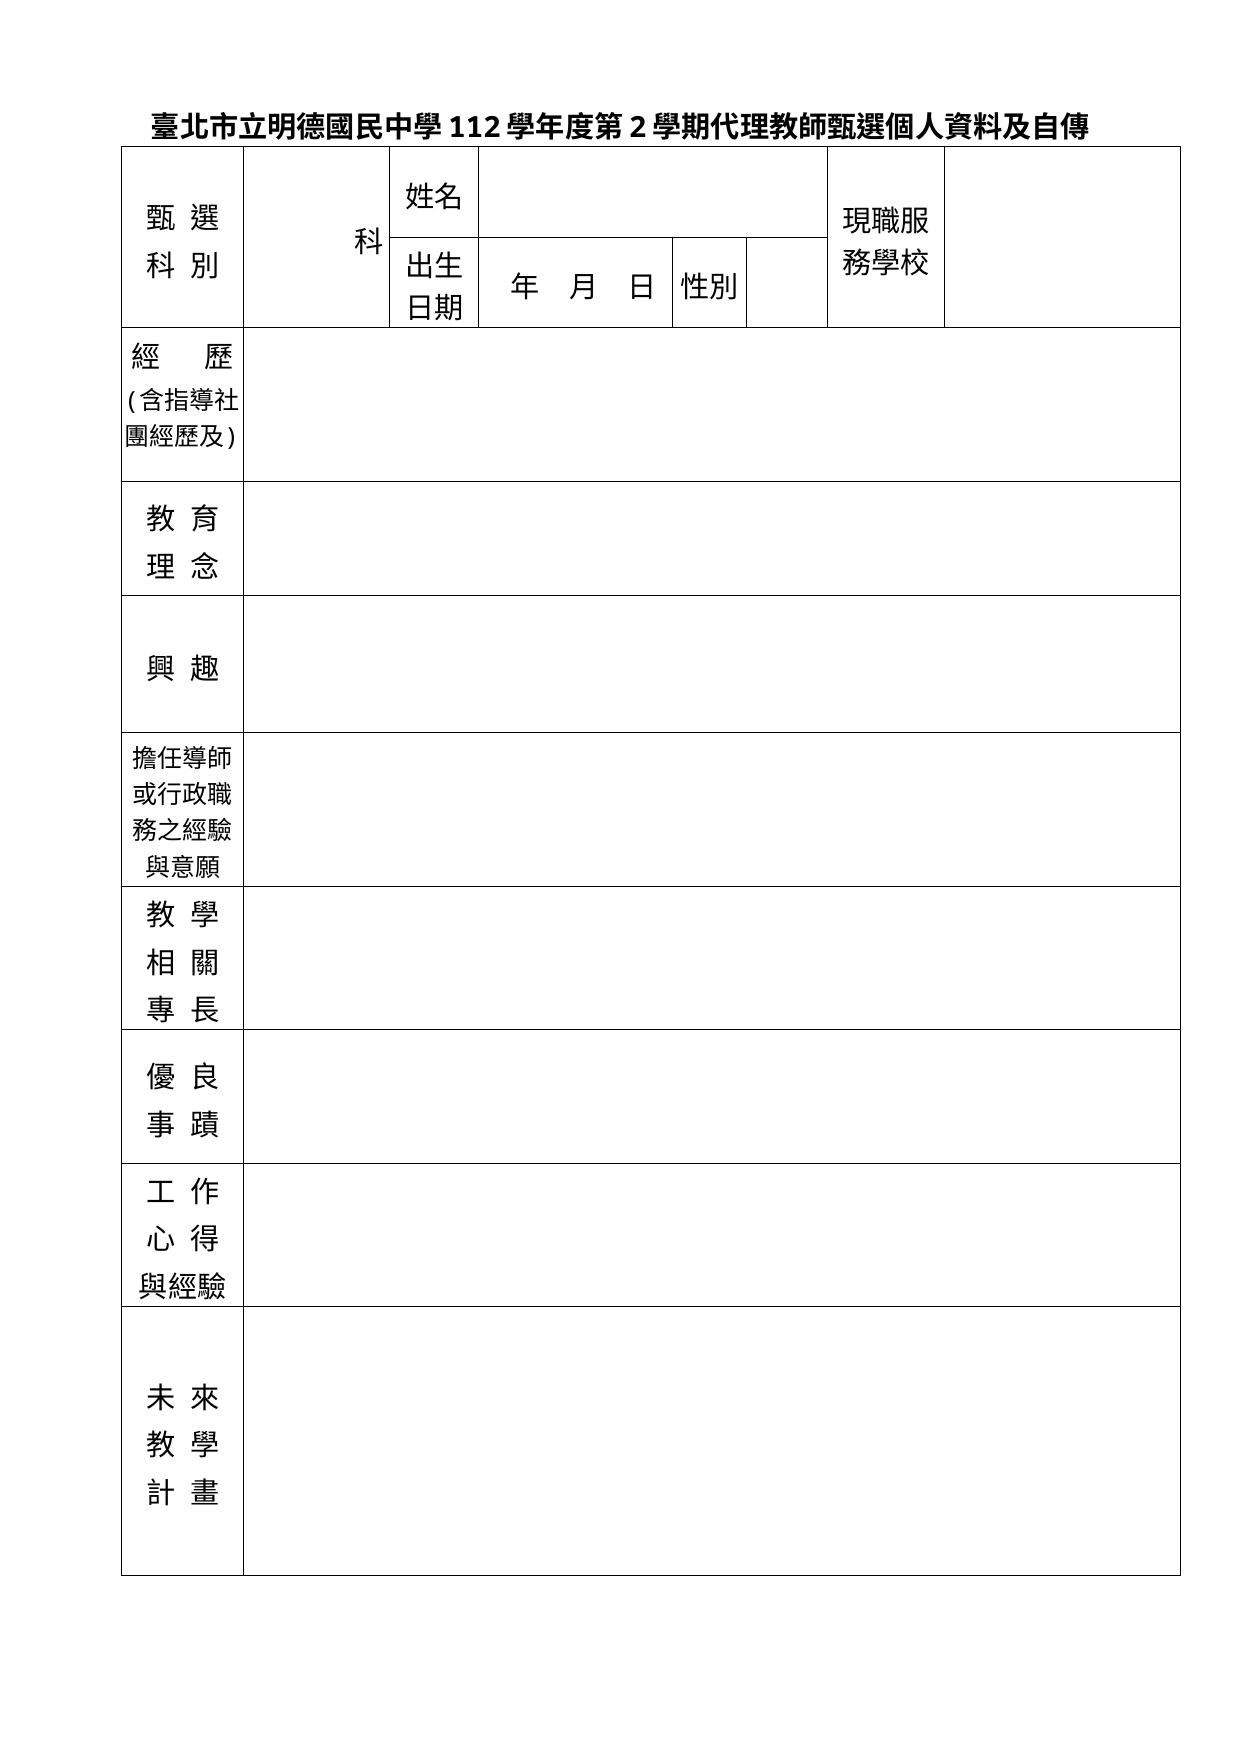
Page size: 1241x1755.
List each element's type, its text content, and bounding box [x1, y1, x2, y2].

table_cell 性別 [673, 238, 746, 327]
table_header [479, 147, 827, 237]
table_header [945, 147, 1180, 327]
table_cell [244, 887, 1180, 1029]
table_cell [244, 482, 1180, 594]
table_cell [244, 733, 1180, 886]
table_cell 擔任導師或行政職務之經驗與意願 [122, 733, 243, 886]
table_cell [244, 1307, 1180, 1575]
table_cell 優 良 事 蹟 [122, 1030, 243, 1163]
table_header 科 [244, 147, 389, 327]
table_cell 教 育 理 念 [122, 482, 243, 594]
table_cell 未 來 教 學 計 畫 [122, 1307, 243, 1575]
table_cell 經 歷 (含指導社團經歷及) [122, 328, 243, 481]
table_cell [244, 1164, 1180, 1306]
table_cell [747, 238, 827, 327]
table_header 姓名 [390, 147, 478, 237]
table_header 現職服務學校 [828, 147, 944, 327]
table_cell 年 月 日 [479, 238, 672, 327]
table_cell 工 作 心 得 與經驗 [122, 1164, 243, 1306]
table_cell [244, 328, 1180, 481]
table_cell [244, 596, 1180, 732]
table_header 甄 選 科 別 [122, 147, 243, 327]
table_cell [244, 1030, 1180, 1163]
table_cell 教 學 相 關 專 長 [122, 887, 243, 1029]
text 臺北市立明德國民中學112學年度第2學期代理教師甄選個人資料及自傳 [118, 104, 1122, 146]
table_cell 出生日期 [390, 238, 478, 327]
table_cell 興 趣 [122, 596, 243, 732]
